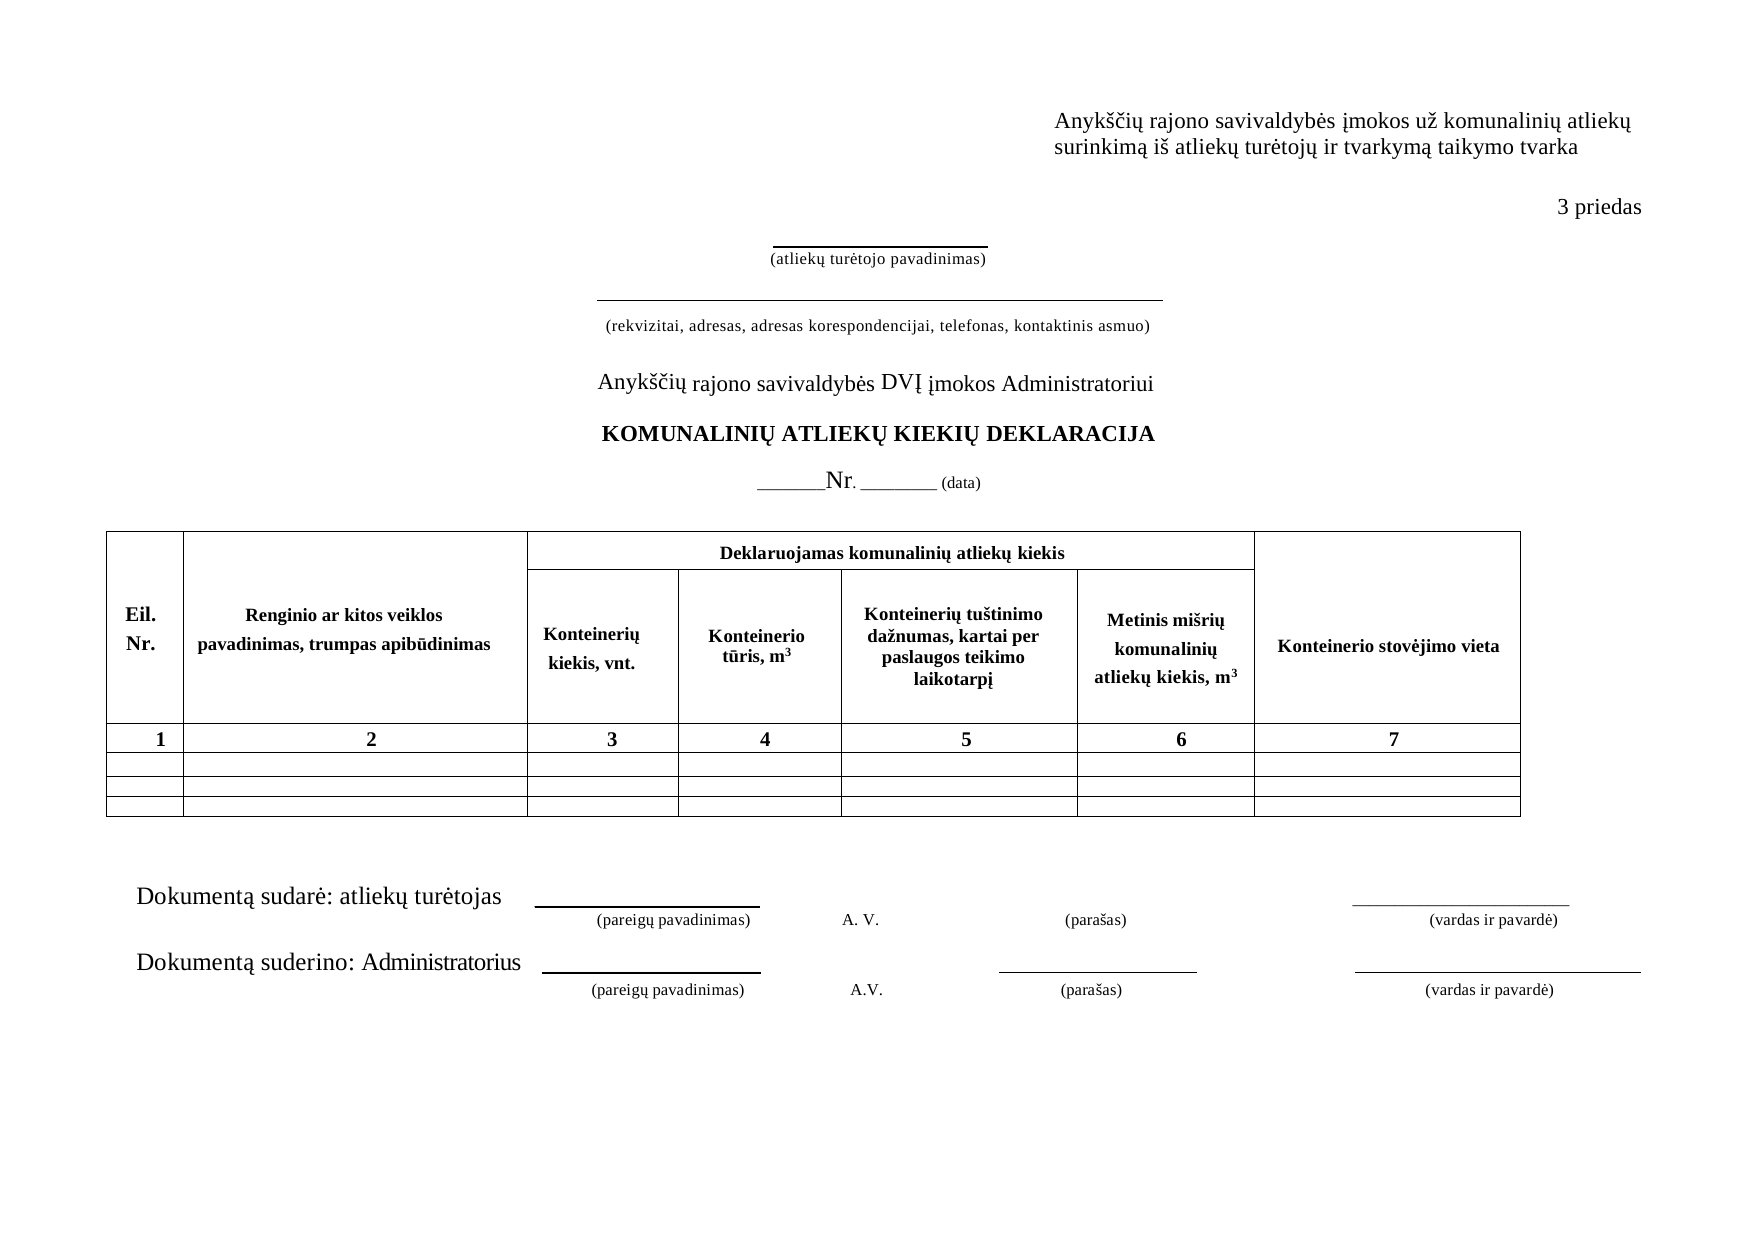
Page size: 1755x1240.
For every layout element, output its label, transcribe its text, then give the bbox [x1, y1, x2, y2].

table_cell 7 [1255, 724, 1520, 752]
table_header Deklaruojamas komunalinių atliekų kiekis [528, 532, 1254, 569]
text 3 priedas [682, 193, 1642, 220]
text ________Nr. _________ (data) [757, 465, 1002, 494]
table_cell Konteinerių kiekis, vnt. [528, 570, 678, 722]
table_cell 5 [842, 724, 1077, 752]
table_cell [1078, 753, 1254, 776]
table_cell Konteinerio stovėjimo vieta [1255, 569, 1520, 722]
table_cell [107, 753, 183, 776]
table_cell [107, 777, 183, 796]
table_cell [184, 777, 527, 796]
table_cell [1255, 753, 1520, 776]
table_cell [679, 777, 841, 796]
table_cell [842, 753, 1077, 776]
table_cell [1255, 797, 1520, 816]
table_cell [679, 797, 841, 816]
table_cell [107, 797, 183, 816]
table_cell [1255, 777, 1520, 796]
text Dokumentą sudarė: atliekų turėtojas __________________ [136, 881, 775, 909]
text (rekvizitai, adresas, adresas korespondencijai, telefonas, kontaktinis asmuo) [106, 316, 1650, 335]
text (pareigų pavadinimas) A.V. (parašas) (vardas ir pavardė) [564, 980, 1650, 999]
table_header [1255, 532, 1520, 569]
table_cell 6 [1078, 724, 1254, 752]
table_cell [679, 753, 841, 776]
table_cell 1 [107, 724, 183, 752]
table_cell [528, 797, 678, 816]
table_cell [1078, 797, 1254, 816]
text Dokumentą suderino: Administratorius _________________ [136, 947, 1650, 975]
table_cell 3 [528, 724, 678, 752]
table_header Renginio ar kitos veiklos pavadinimas, trumpas apibūdinimas [184, 532, 527, 722]
text (atliekų turėtojo pavadinimas) [106, 248, 1650, 268]
table_cell [528, 777, 678, 796]
table_cell [1078, 777, 1254, 796]
table_cell [842, 797, 1077, 816]
text __________________________ [996, 889, 1650, 908]
table_cell 4 [679, 724, 841, 752]
table_cell [184, 753, 527, 776]
table_cell Metinis mišrių komunalinių atliekų kiekis, m3 [1078, 570, 1254, 722]
table_cell [842, 777, 1077, 796]
text surinkimą iš atliekų turėtojų ir tvarkymą taikymo tvarka [1051, 133, 1642, 160]
text (pareigų pavadinimas) A. V. (parašas) (vardas ir pavardė) [597, 909, 1650, 928]
table_cell [184, 797, 527, 816]
text Anykščių rajono savivaldybės įmokos už komunalinių atliekų [1051, 107, 1642, 133]
table_cell Konteinerio tūris, m3 [679, 570, 841, 722]
table_header Eil. Nr. [107, 532, 183, 722]
text Anykščių rajono savivaldybės DVĮ įmokos Administratoriui [106, 373, 1642, 394]
table_cell Konteinerių tuštinimo dažnumas, kartai per paslaugos teikimo laikotarpį [842, 570, 1077, 722]
table_cell [528, 753, 678, 776]
text KOMUNALINIŲ ATLIEKŲ KIEKIŲ DEKLARACIJA [106, 420, 1650, 446]
table_cell 2 [184, 724, 527, 752]
